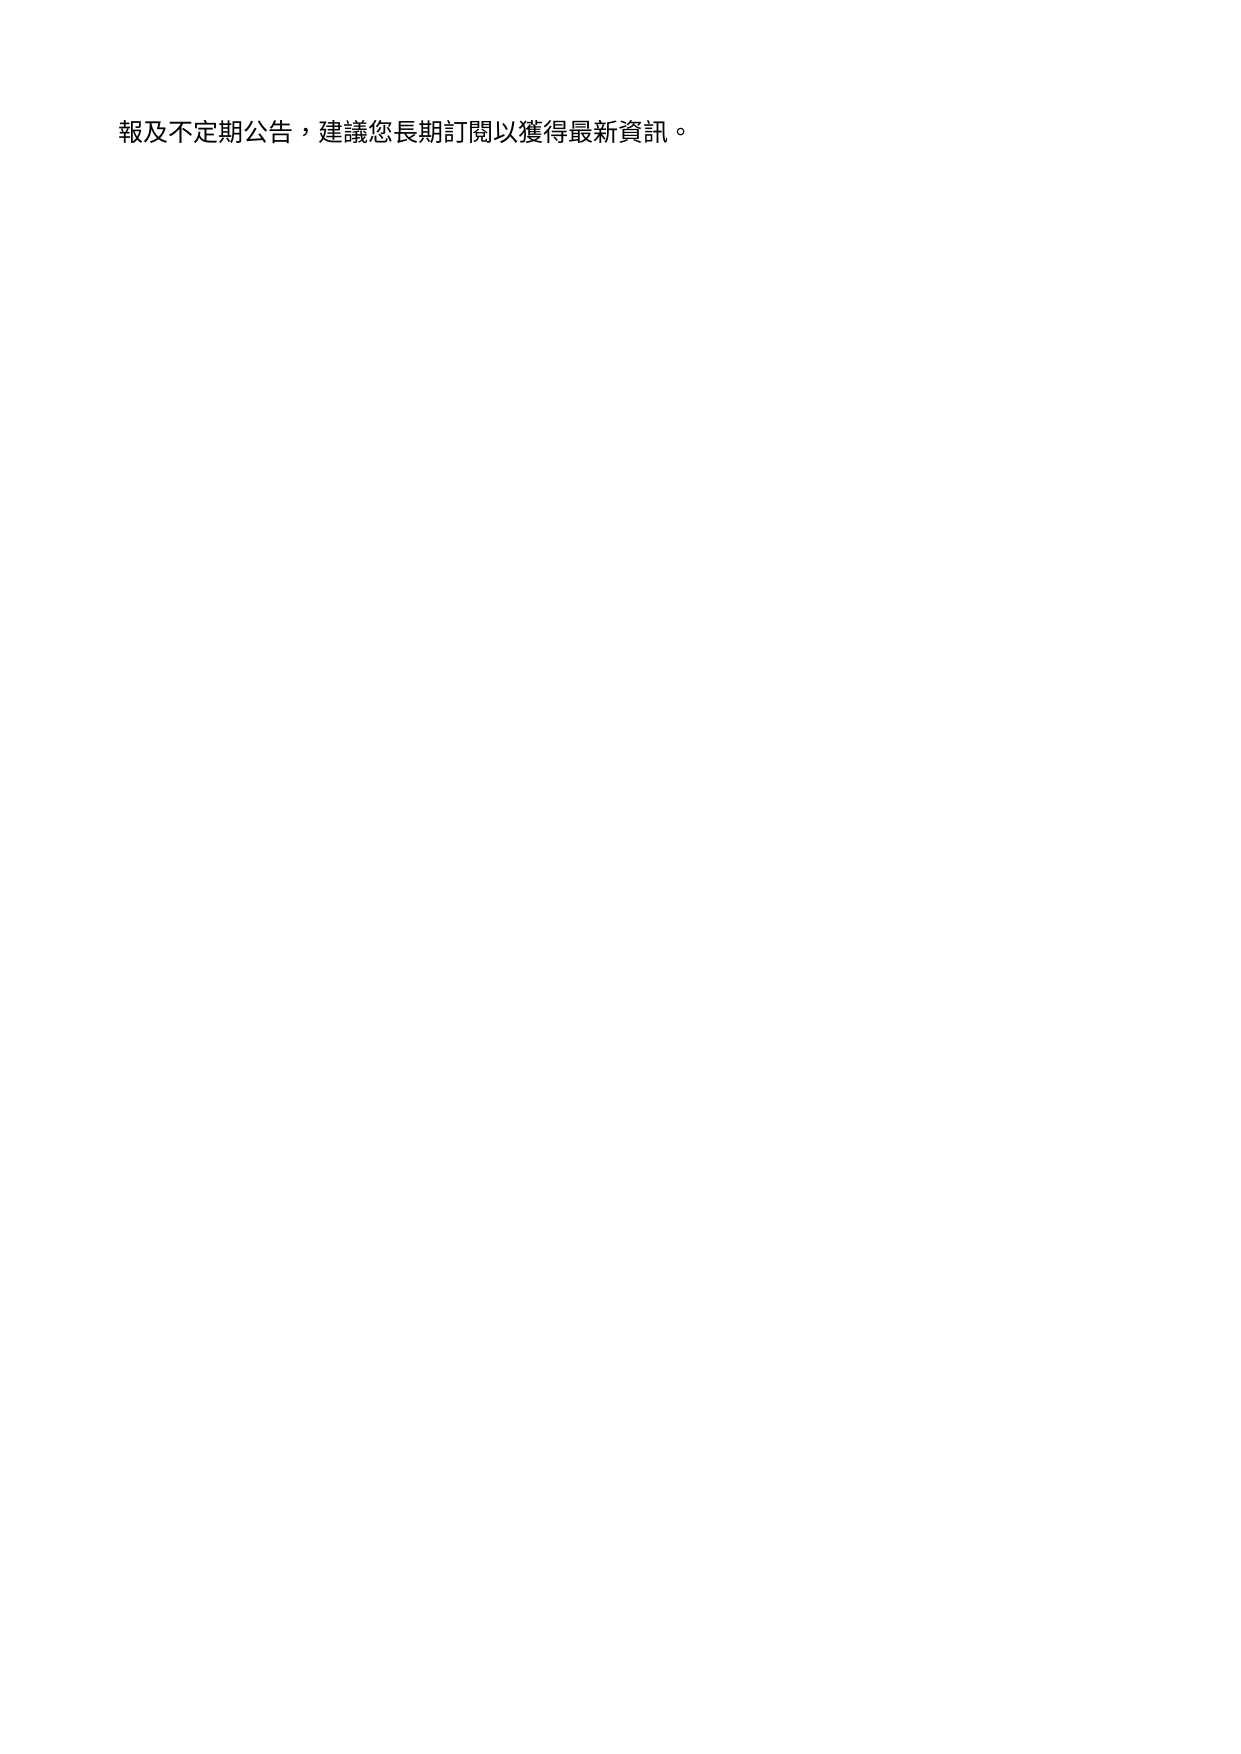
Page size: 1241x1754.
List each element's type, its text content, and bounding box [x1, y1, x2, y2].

text 報及不定期公告，建議您長期訂閱以獲得最新資訊。 [118, 118, 1122, 147]
